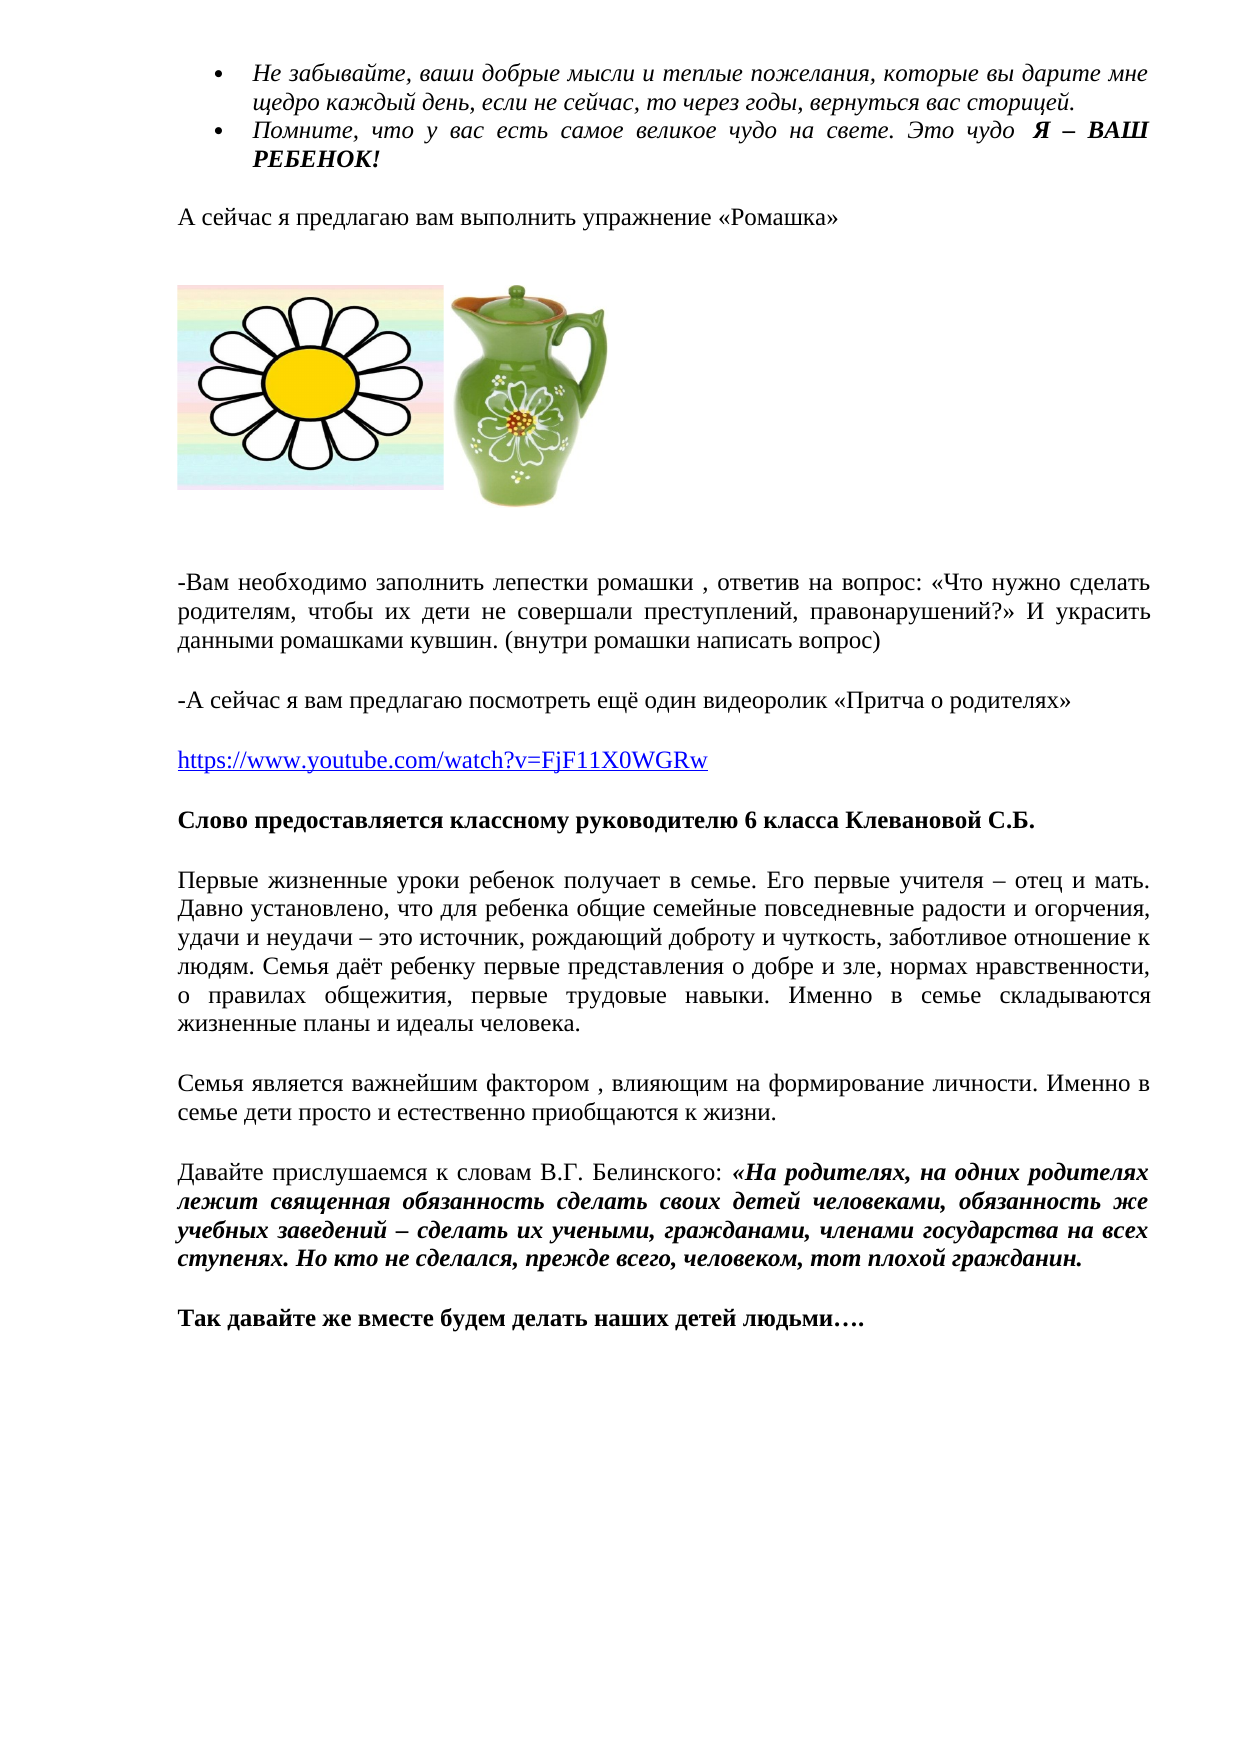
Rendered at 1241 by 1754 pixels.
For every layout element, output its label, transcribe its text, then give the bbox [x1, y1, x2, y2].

text Слово предоставляется классному руководителю 6 класса Клевановой С.Б. [177, 805, 1152, 833]
text -А сейчас я вам предлагаю посмотреть ещё один видеоролик «Притча о родителях» [177, 685, 1152, 713]
text https://www.youtube.com/watch?v=FjF11X0WGRw [177, 745, 1152, 773]
text Первые жизненные уроки ребенок получает в семье. Его первые учителя – отец и мать. Давно установлено, что для ребенка общие семейные повседневные радости и огорчения, удачи и неудачи – это источник, рождающий доброту и чуткость, заботливое отношение к людям. Семья даёт ребенку первые представления о добре и зле, нормах нравственности, о правилах общежития, первые трудовые навыки. Именно в семье складываются жизненные планы и идеалы человека. [177, 865, 1152, 1037]
text А сейчас я предлагаю вам выполнить упражнение «Ромашка» [177, 202, 1152, 230]
text Так давайте же вместе будем делать наших детей людьми…. [177, 1303, 1152, 1332]
list Не забывайте, ваши добрые мысли и теплые пожелания, которые вы дарите мне щедро каждый день, если не сейчас, то через годы, вернуться вас сторицей. [215, 58, 1152, 115]
list Помните, что у вас есть самое великое чудо на свете. Это чудо Я – ВАШ РЕБЕНОК! [215, 115, 1152, 173]
text Давайте прислушаемся к словам В.Г. Белинского: «На родителях, на одних родителях лежит священная обязанность сделать своих детей человеками, обязанность же учебных заведений – сделать их учеными, гражданами, членами государства на всех ступенях. Но кто не сделался, прежде всего, человеком, тот плохой гражданин. [177, 1157, 1152, 1272]
text -Вам необходимо заполнить лепестки ромашки , ответив на вопрос: «Что нужно сделать родителям, чтобы их дети не совершали преступлений, правонарушений?» И украсить данными ромашками кувшин. (внутри ромашки написать вопрос) [177, 567, 1152, 653]
text Семья является важнейшим фактором , влияющим на формирование личности. Именно в семье дети просто и естественно приобщаются к жизни. [177, 1068, 1152, 1126]
